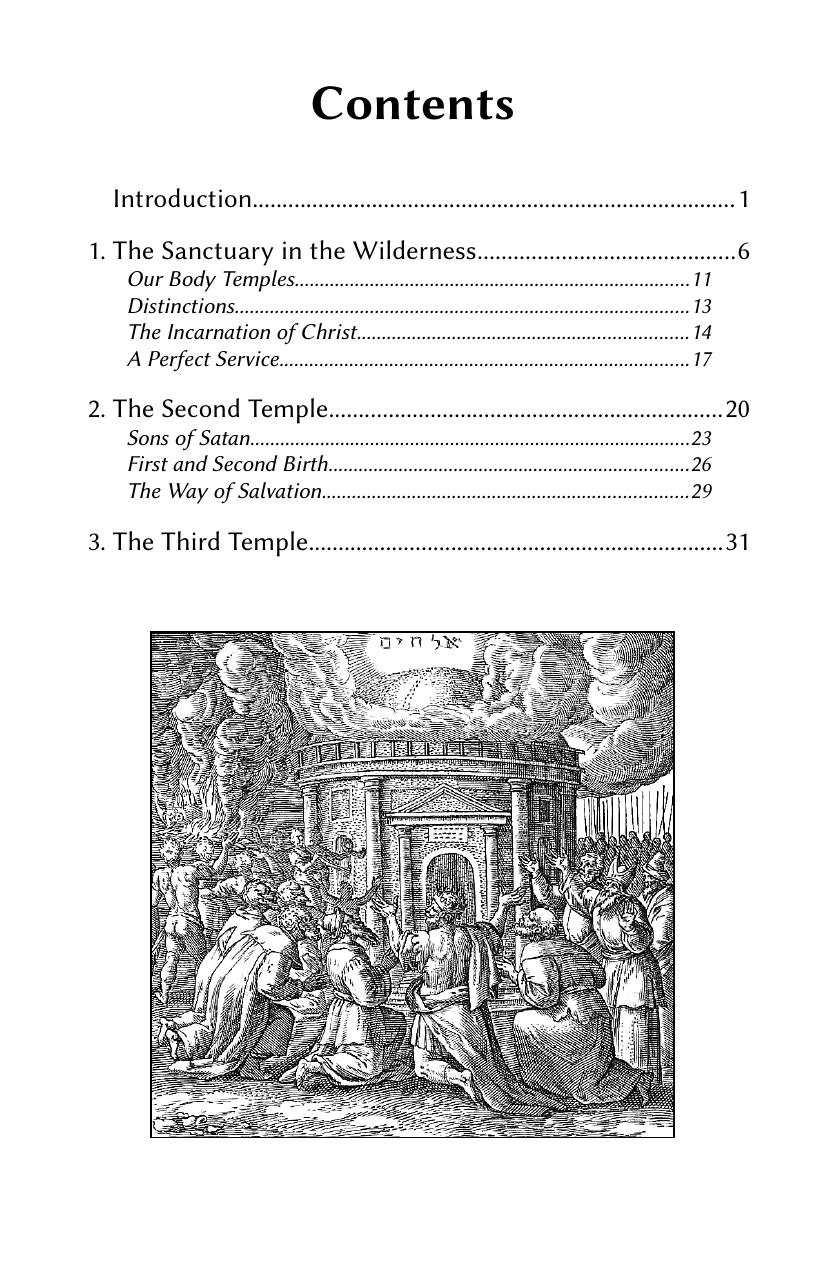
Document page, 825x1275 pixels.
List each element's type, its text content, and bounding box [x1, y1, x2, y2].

text Sons of Satan 23 [126, 424, 712, 451]
list The Second Temple 20 [112, 394, 750, 424]
text The Way of Salvation 29 [126, 478, 712, 504]
list The Sanctuary in the Wilderness 6 [112, 235, 750, 266]
picture [152, 633, 673, 1137]
text Our Body Temples 11 [126, 266, 712, 292]
title Contents [75, 75, 750, 132]
list The Third Temple 31 [112, 526, 750, 557]
text A Perfect Service 17 [126, 346, 712, 372]
list Introduction 1 [112, 183, 750, 214]
text The Incarnation of Christ 14 [126, 319, 712, 345]
text Distinctions 13 [126, 293, 712, 319]
text First and Second Birth 26 [126, 451, 712, 477]
